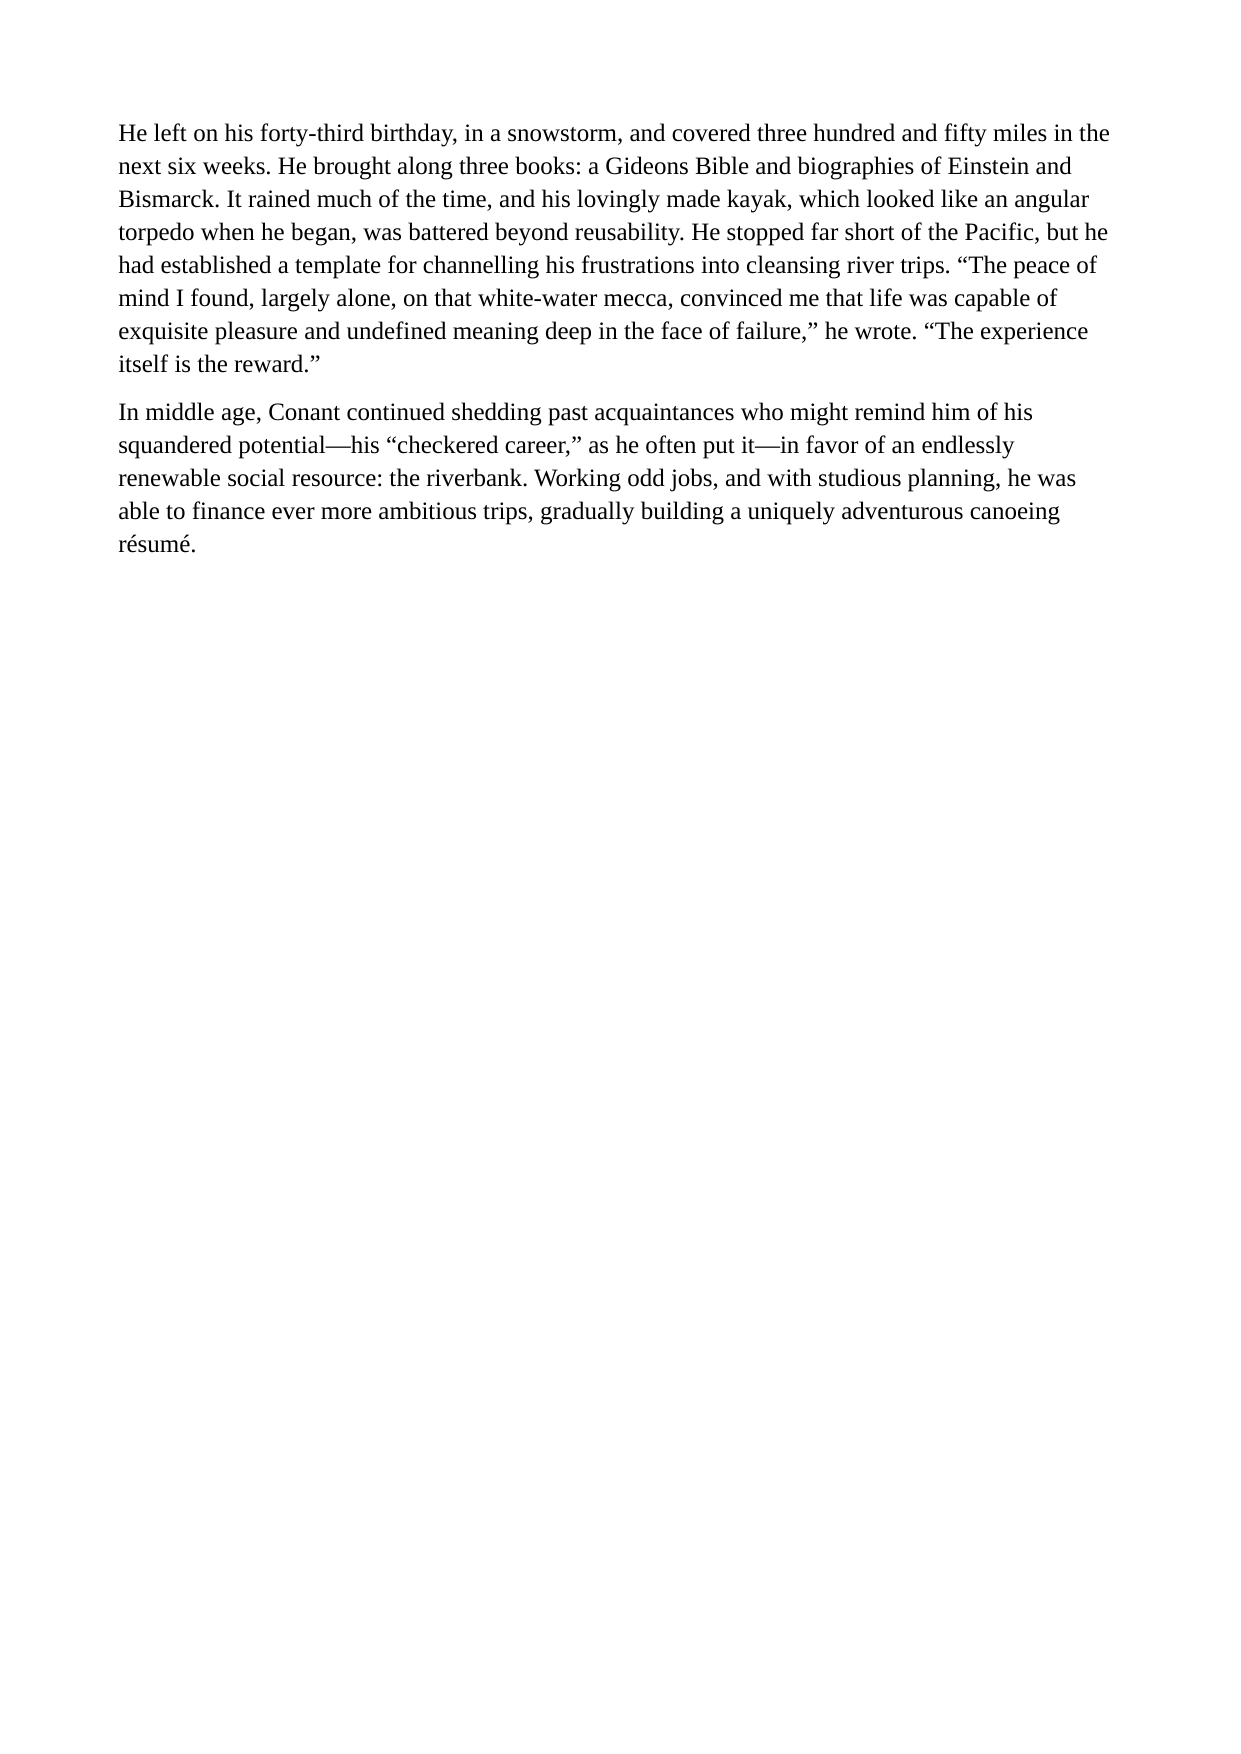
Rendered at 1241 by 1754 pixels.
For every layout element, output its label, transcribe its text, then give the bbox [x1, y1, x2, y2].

text He left on his forty-third birthday, in a snowstorm, and covered three hundred and fifty miles in the next six weeks. He brought along three books: a Gideons Bible and biographies of Einstein and Bismarck. It rained much of the time, and his lovingly made kayak, which looked like an angular torpedo when he began, was battered beyond reusability. He stopped far short of the Pacific, but he had established a template for channelling his frustrations into cleansing river trips. “The peace of mind I found, largely alone, on that white-water mecca, convinced me that life was capable of exquisite pleasure and undefined meaning deep in the face of failure,” he wrote. “The experience itself is the reward.” [118, 118, 1122, 378]
text In middle age, Conant continued shedding past acquaintances who might remind him of his squandered potential—his “checkered career,” as he often put it—in favor of an endlessly renewable social resource: the riverbank. Working odd jobs, and with studious planning, he was able to finance ever more ambitious trips, gradually building a uniquely adventurous canoeing résumé. [118, 397, 1122, 558]
